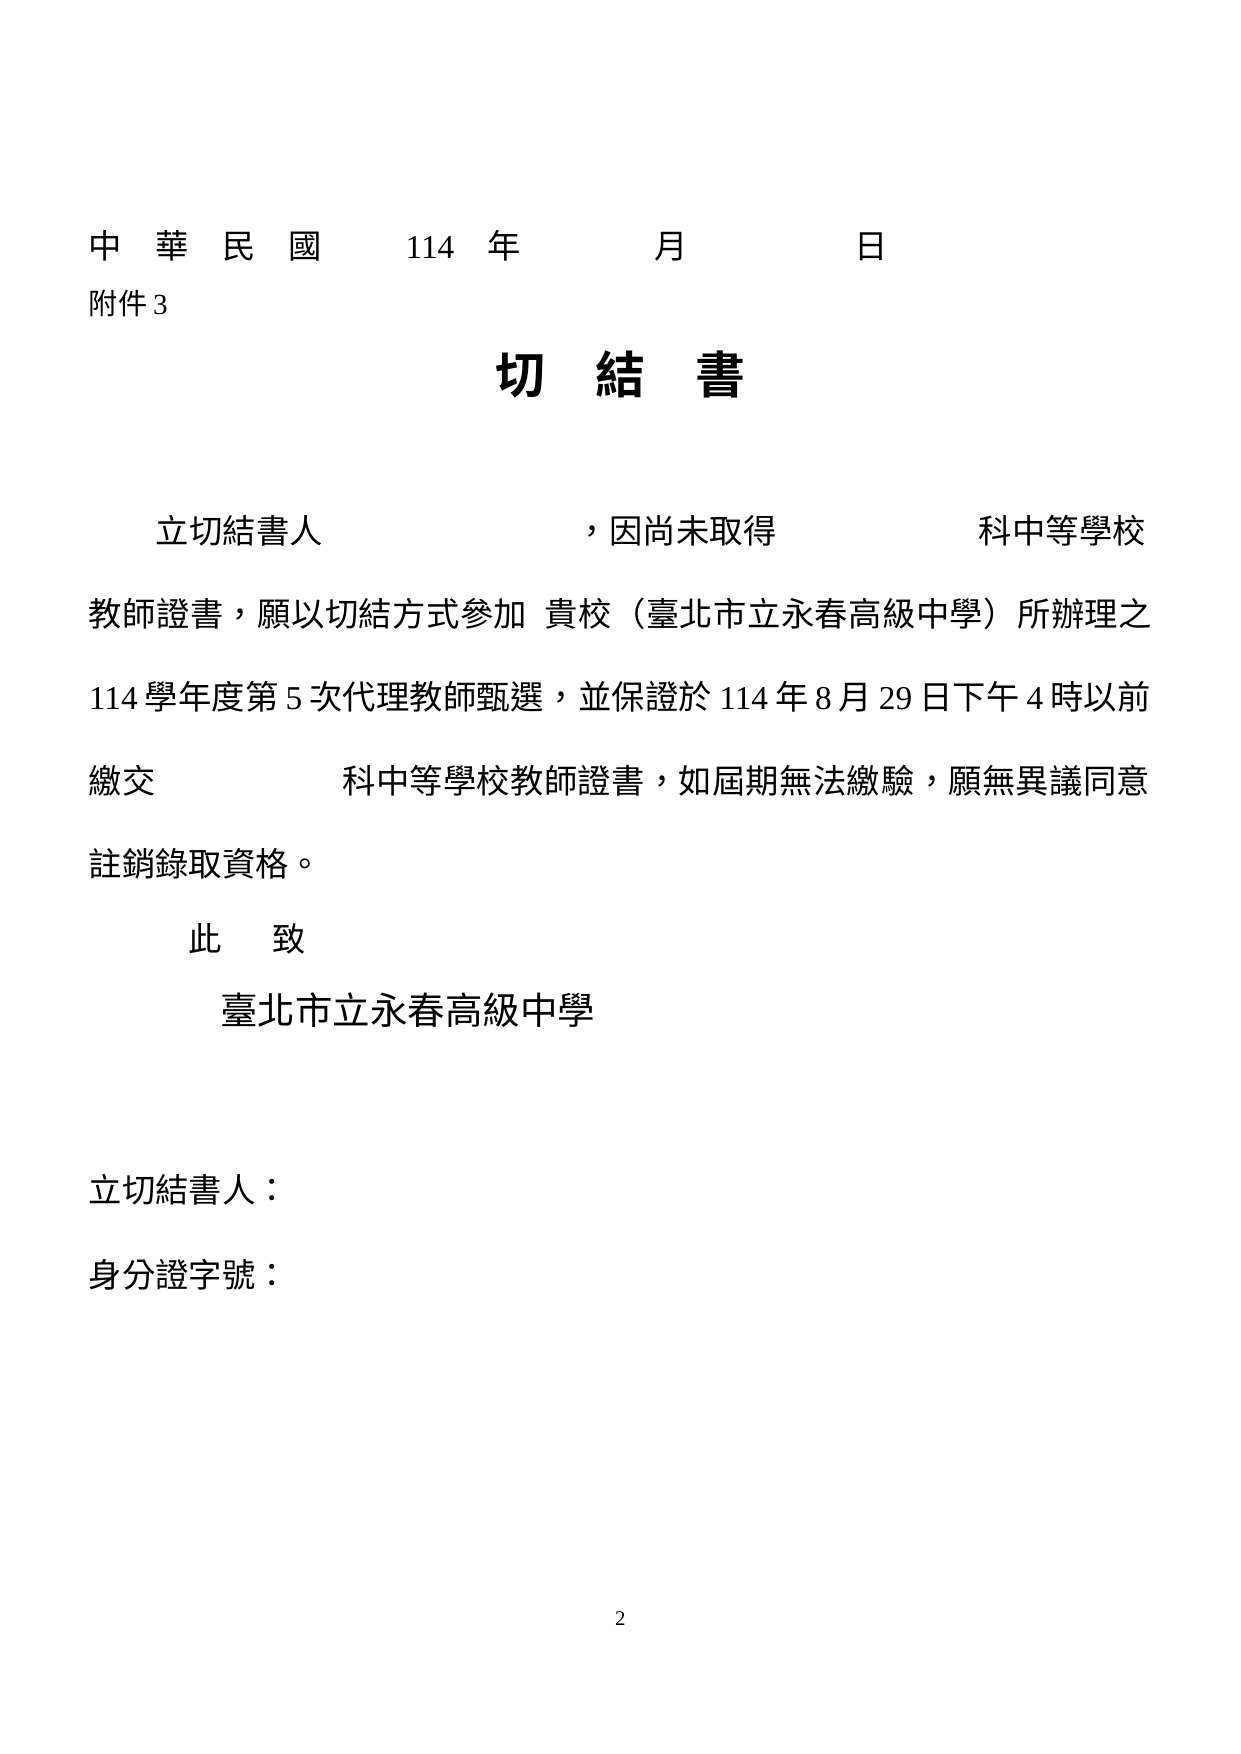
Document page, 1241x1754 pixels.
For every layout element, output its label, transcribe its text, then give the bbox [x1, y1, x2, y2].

text 中 華 民 國 114 年 月 日 [89, 220, 1152, 268]
text 此 致 [89, 893, 1152, 966]
text 切 結 書 [89, 335, 1152, 408]
text 身分證字號： [89, 1249, 1152, 1297]
text 臺北市立永春高級中學 [89, 966, 1152, 1039]
text 附件3 [89, 281, 1152, 323]
text 立切結書人： [89, 1164, 1152, 1212]
text 立切結書人 ，因尚未取得 科中等學校教師證書，願以切結方式參加 貴校（臺北市立永春高級中學）所辦理之114學年度第5次代理教師甄選，並保證於114年8月29日下午4時以前繳交 科中等學校教師證書，如屆期無法繳驗，願無異議同意註銷錄取資格。 [89, 476, 1152, 893]
